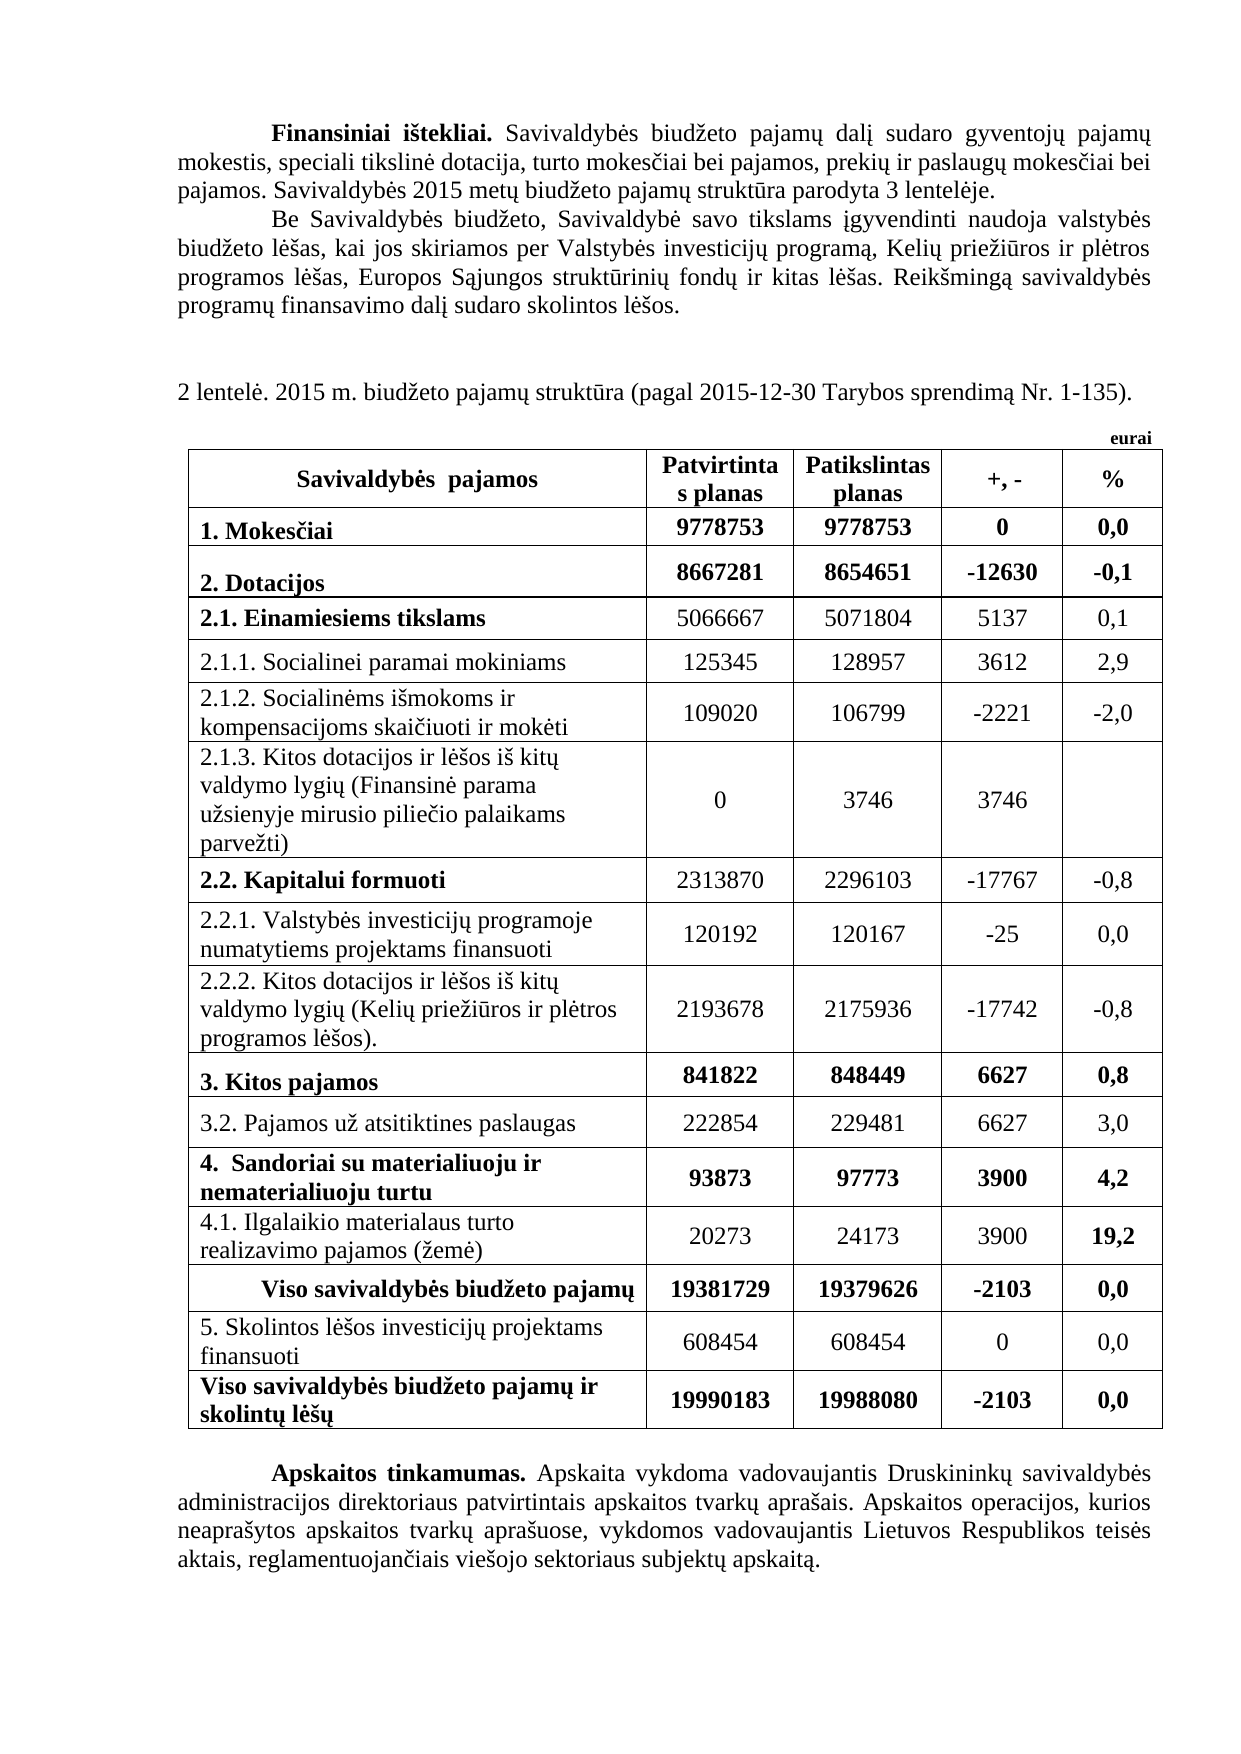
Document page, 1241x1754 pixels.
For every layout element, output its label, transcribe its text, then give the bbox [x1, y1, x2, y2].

table_cell 2.1.2. Socialinėms išmokoms ir kompensacijoms skaičiuoti ir mokėti [189, 683, 646, 741]
table_cell -25 [942, 903, 1062, 965]
table_header Savivaldybės pajamos [189, 450, 646, 507]
table_cell 2.2. Kapitalui formuoti [189, 858, 646, 902]
table_cell 3612 [942, 640, 1062, 682]
table_cell 19,2 [1063, 1207, 1162, 1264]
table_cell 222854 [647, 1097, 793, 1147]
table_cell Viso savivaldybės biudžeto pajamų ir skolintų lėšų [189, 1371, 646, 1428]
table_cell 0,8 [1063, 1053, 1162, 1096]
table_cell 2.1.1. Socialinei paramai mokiniams [189, 640, 646, 682]
table_cell 120192 [647, 903, 793, 965]
table_cell 2.1. Einamiesiems tikslams [189, 598, 646, 638]
table_cell 3746 [794, 742, 941, 857]
table_cell 19381729 [647, 1265, 793, 1311]
table_cell 5. Skolintos lėšos investicijų projektams finansuoti [189, 1312, 646, 1370]
table_cell 2313870 [647, 858, 793, 902]
table_header +, - [942, 450, 1062, 507]
table_cell [1063, 742, 1162, 857]
table_cell 128957 [794, 640, 941, 682]
table_cell -17742 [942, 966, 1062, 1052]
table_cell 2.1.3. Kitos dotacijos ir lėšos iš kitų valdymo lygių (Finansinė parama užsienyje mirusio piliečio palaikams parvežti) [189, 742, 646, 857]
table_cell 8654651 [794, 546, 941, 596]
table_header % [1063, 450, 1162, 507]
table_cell 3.2. Pajamos už atsitiktines paslaugas [189, 1097, 646, 1147]
table_cell 0,0 [1063, 903, 1162, 965]
table_cell -0,8 [1063, 858, 1162, 902]
table_cell Viso savivaldybės biudžeto pajamų [189, 1265, 646, 1311]
table_cell 93873 [647, 1148, 793, 1206]
table_cell 5071804 [794, 598, 941, 638]
table_cell 24173 [794, 1207, 941, 1264]
table_cell 6627 [942, 1097, 1062, 1147]
table_cell 0,0 [1063, 1312, 1162, 1370]
table_cell 0 [942, 1312, 1062, 1370]
table_cell 4. Sandoriai su materialiuoju ir nematerialiuoju turtu [189, 1148, 646, 1206]
text 2 lentelė. 2015 m. biudžeto pajamų struktūra (pagal 2015-12-30 Tarybos sprendimą Nr. 1-135). [177, 377, 1152, 406]
table_cell 9778753 [647, 508, 793, 545]
table_cell -0,8 [1063, 966, 1162, 1052]
table_cell 3746 [942, 742, 1062, 857]
table_cell 2. Dotacijos [189, 546, 646, 596]
text eurai [177, 427, 1152, 449]
table_cell 4.1. Ilgalaikio materialaus turto realizavimo pajamos (žemė) [189, 1207, 646, 1264]
table_cell 4,2 [1063, 1148, 1162, 1206]
table_cell 0,0 [1063, 1371, 1162, 1428]
table_cell 229481 [794, 1097, 941, 1147]
table_cell 0,1 [1063, 598, 1162, 638]
table_cell 3,0 [1063, 1097, 1162, 1147]
table_cell 848449 [794, 1053, 941, 1096]
table_header Patikslintas planas [794, 450, 941, 507]
table_cell 2296103 [794, 858, 941, 902]
table_cell 106799 [794, 683, 941, 741]
table_cell 125345 [647, 640, 793, 682]
text Be Savivaldybės biudžeto, Savivaldybė savo tikslams įgyvendinti naudoja valstybės biudžeto lėšas, kai jos skiriamos per Valstybės investicijų programą, Kelių priežiūros ir plėtros programos lėšas, Europos Sąjungos struktūrinių fondų ir kitas lėšas. Reikšmingą savivaldybės programų finansavimo dalį sudaro skolintos lėšos. [177, 204, 1152, 319]
table_cell 841822 [647, 1053, 793, 1096]
table_cell -2,0 [1063, 683, 1162, 741]
table_cell 0,0 [1063, 1265, 1162, 1311]
table_cell 2,9 [1063, 640, 1162, 682]
table_cell 3. Kitos pajamos [189, 1053, 646, 1096]
text Apskaitos tinkamumas. Apskaita vykdoma vadovaujantis Druskininkų savivaldybės administracijos direktoriaus patvirtintais apskaitos tvarkų aprašais. Apskaitos operacijos, kurios neaprašytos apskaitos tvarkų aprašuose, vykdomos vadovaujantis Lietuvos Respublikos teisės aktais, reglamentuojančiais viešojo sektoriaus subjektų apskaitą. [177, 1458, 1152, 1573]
text Finansiniai ištekliai. Savivaldybės biudžeto pajamų dalį sudaro gyventojų pajamų mokestis, speciali tikslinė dotacija, turto mokesčiai bei pajamos, prekių ir paslaugų mokesčiai bei pajamos. Savivaldybės 2015 metų biudžeto pajamų struktūra parodyta 3 lentelėje. [177, 118, 1152, 204]
table_cell 120167 [794, 903, 941, 965]
table_cell 1. Mokesčiai [189, 508, 646, 545]
table_cell 2.2.1. Valstybės investicijų programoje numatytiems projektams finansuoti [189, 903, 646, 965]
table_cell 8667281 [647, 546, 793, 596]
table_cell 2193678 [647, 966, 793, 1052]
table_cell 3900 [942, 1148, 1062, 1206]
table_cell 0 [942, 508, 1062, 545]
table_cell 5137 [942, 598, 1062, 638]
table_cell 9778753 [794, 508, 941, 545]
table_cell 2175936 [794, 966, 941, 1052]
table_cell 19379626 [794, 1265, 941, 1311]
table_cell -12630 [942, 546, 1062, 596]
table_cell 19988080 [794, 1371, 941, 1428]
table_cell -2103 [942, 1371, 1062, 1428]
table_cell 97773 [794, 1148, 941, 1206]
table_cell -2221 [942, 683, 1062, 741]
table_header Patvirtintas planas [647, 450, 793, 507]
table_cell 5066667 [647, 598, 793, 638]
table_cell 19990183 [647, 1371, 793, 1428]
table_cell -17767 [942, 858, 1062, 902]
table_cell 608454 [794, 1312, 941, 1370]
table_cell 2.2.2. Kitos dotacijos ir lėšos iš kitų valdymo lygių (Kelių priežiūros ir plėtros programos lėšos). [189, 966, 646, 1052]
table_cell 6627 [942, 1053, 1062, 1096]
table_cell 0 [647, 742, 793, 857]
table_cell 3900 [942, 1207, 1062, 1264]
table_cell 109020 [647, 683, 793, 741]
table_cell 608454 [647, 1312, 793, 1370]
table_cell 20273 [647, 1207, 793, 1264]
table_cell 0,0 [1063, 508, 1162, 545]
table_cell -0,1 [1063, 546, 1162, 596]
table_cell -2103 [942, 1265, 1062, 1311]
